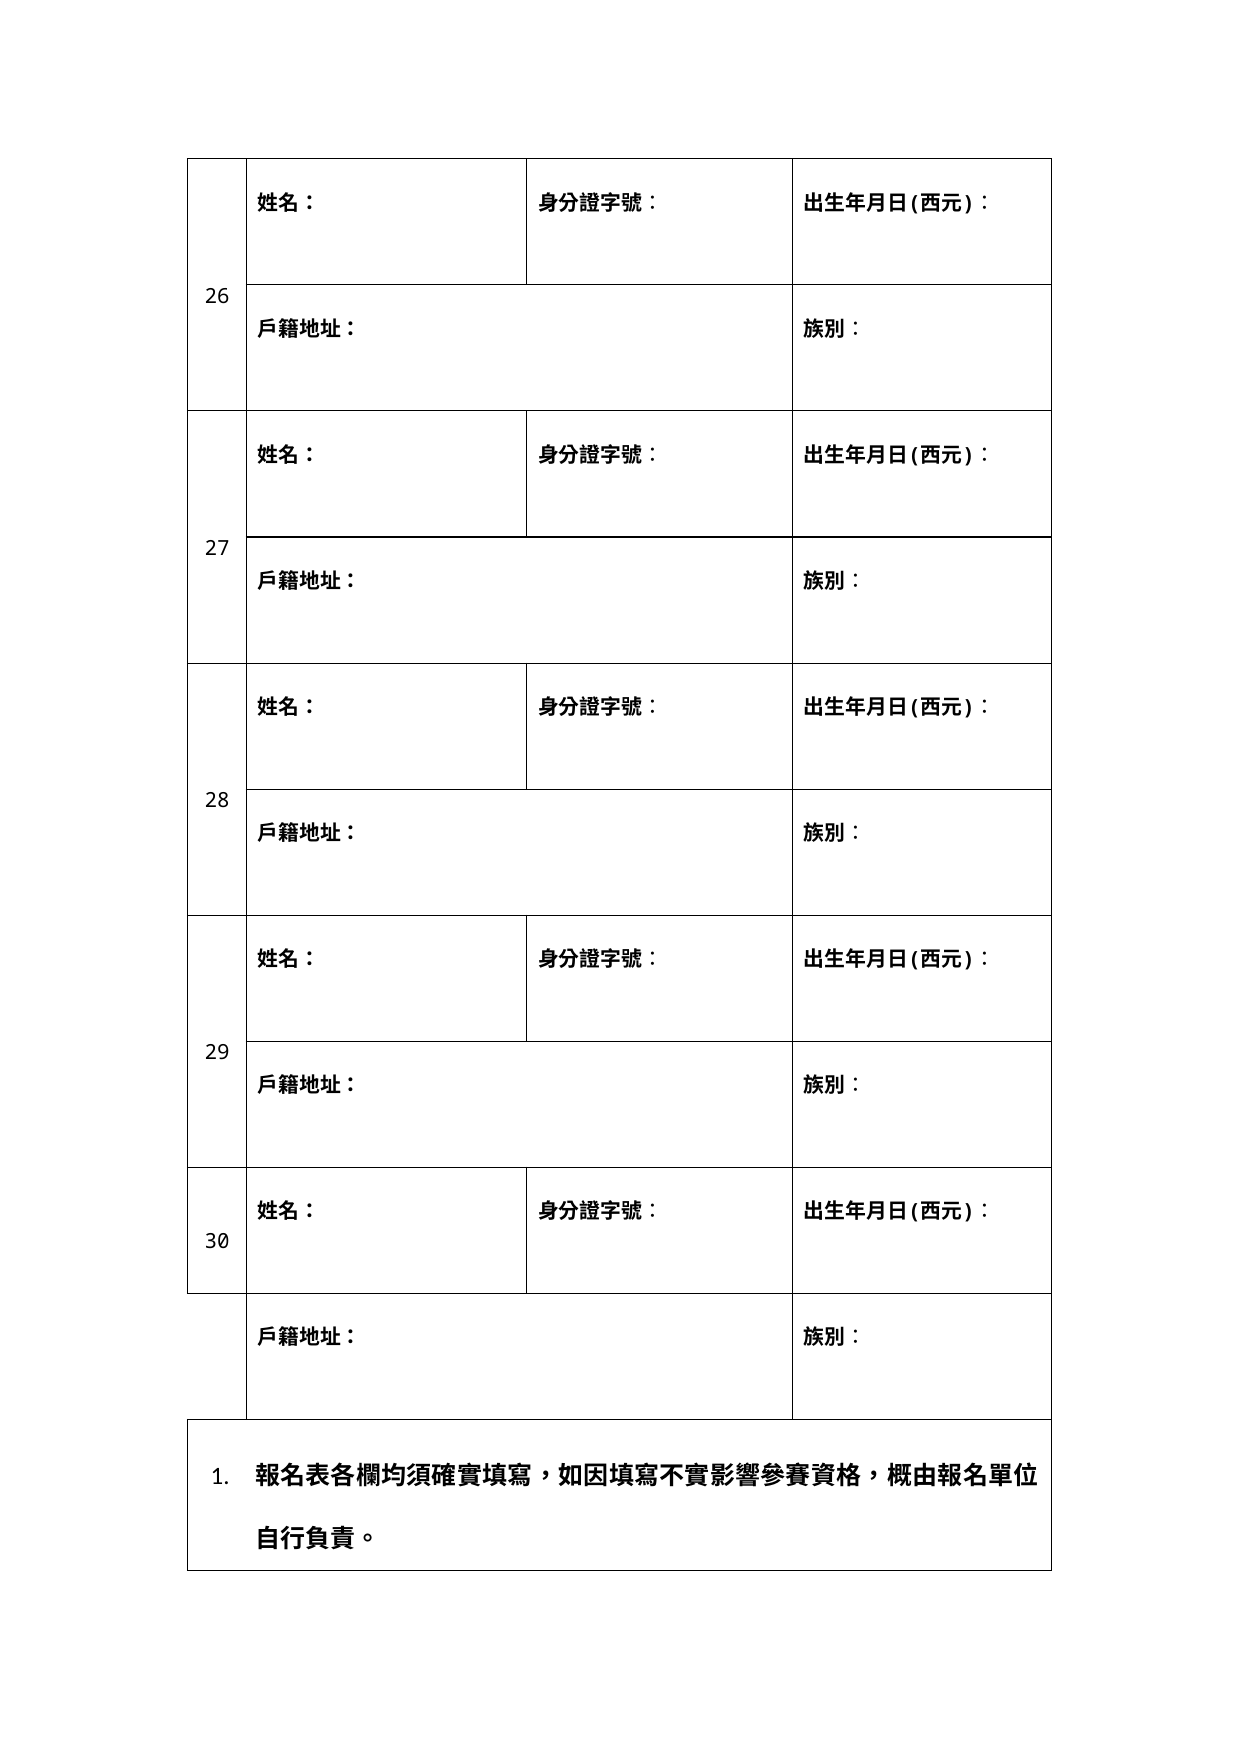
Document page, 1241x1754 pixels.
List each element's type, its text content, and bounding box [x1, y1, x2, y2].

table_cell 戶籍地址： [247, 285, 792, 410]
table_cell 身分證字號： [527, 664, 792, 788]
table_cell 29 [188, 916, 246, 1167]
table_cell 身分證字號： [527, 159, 792, 284]
table_cell 姓名： [247, 159, 526, 284]
table_cell 姓名： [247, 664, 526, 788]
table_cell 戶籍地址： [247, 790, 792, 914]
table_cell 族別： [793, 790, 1051, 914]
table_cell 出生年月日(西元)： [793, 411, 1051, 536]
table_cell 戶籍地址： [247, 1294, 792, 1419]
table_cell 身分證字號： [527, 411, 792, 536]
table_cell 戶籍地址： [247, 1042, 792, 1167]
table_cell 身分證字號： [527, 1168, 792, 1293]
table_cell 27 [188, 411, 246, 662]
table_cell 姓名： [247, 411, 526, 536]
table_cell 族別： [793, 285, 1051, 410]
table_cell 族別： [793, 538, 1051, 662]
table_cell 出生年月日(西元)： [793, 159, 1051, 284]
table_cell 姓名： [247, 1168, 526, 1293]
table_cell 身分證字號： [527, 916, 792, 1041]
table_cell 30 [188, 1168, 246, 1293]
table_cell 報名表各欄均須確實填寫，如因填寫不實影響參賽資格，概由報名單位自行負責。 請詳閱背面「個人資料同意書」內容(附件3)，並於報名表姓名欄中簽 章，已確保您已閱讀、了解並同意接受所有內容。 [188, 1420, 1051, 1570]
table_cell 族別： [793, 1294, 1051, 1419]
table_cell 族別： [793, 1042, 1051, 1167]
table_cell 戶籍地址： [247, 538, 792, 662]
table_cell 出生年月日(西元)： [793, 1168, 1051, 1293]
table_cell 姓名： [247, 916, 526, 1041]
table_cell 28 [188, 664, 246, 914]
table_cell 出生年月日(西元)： [793, 664, 1051, 788]
table_cell 出生年月日(西元)： [793, 916, 1051, 1041]
table_cell 26 [188, 159, 246, 410]
